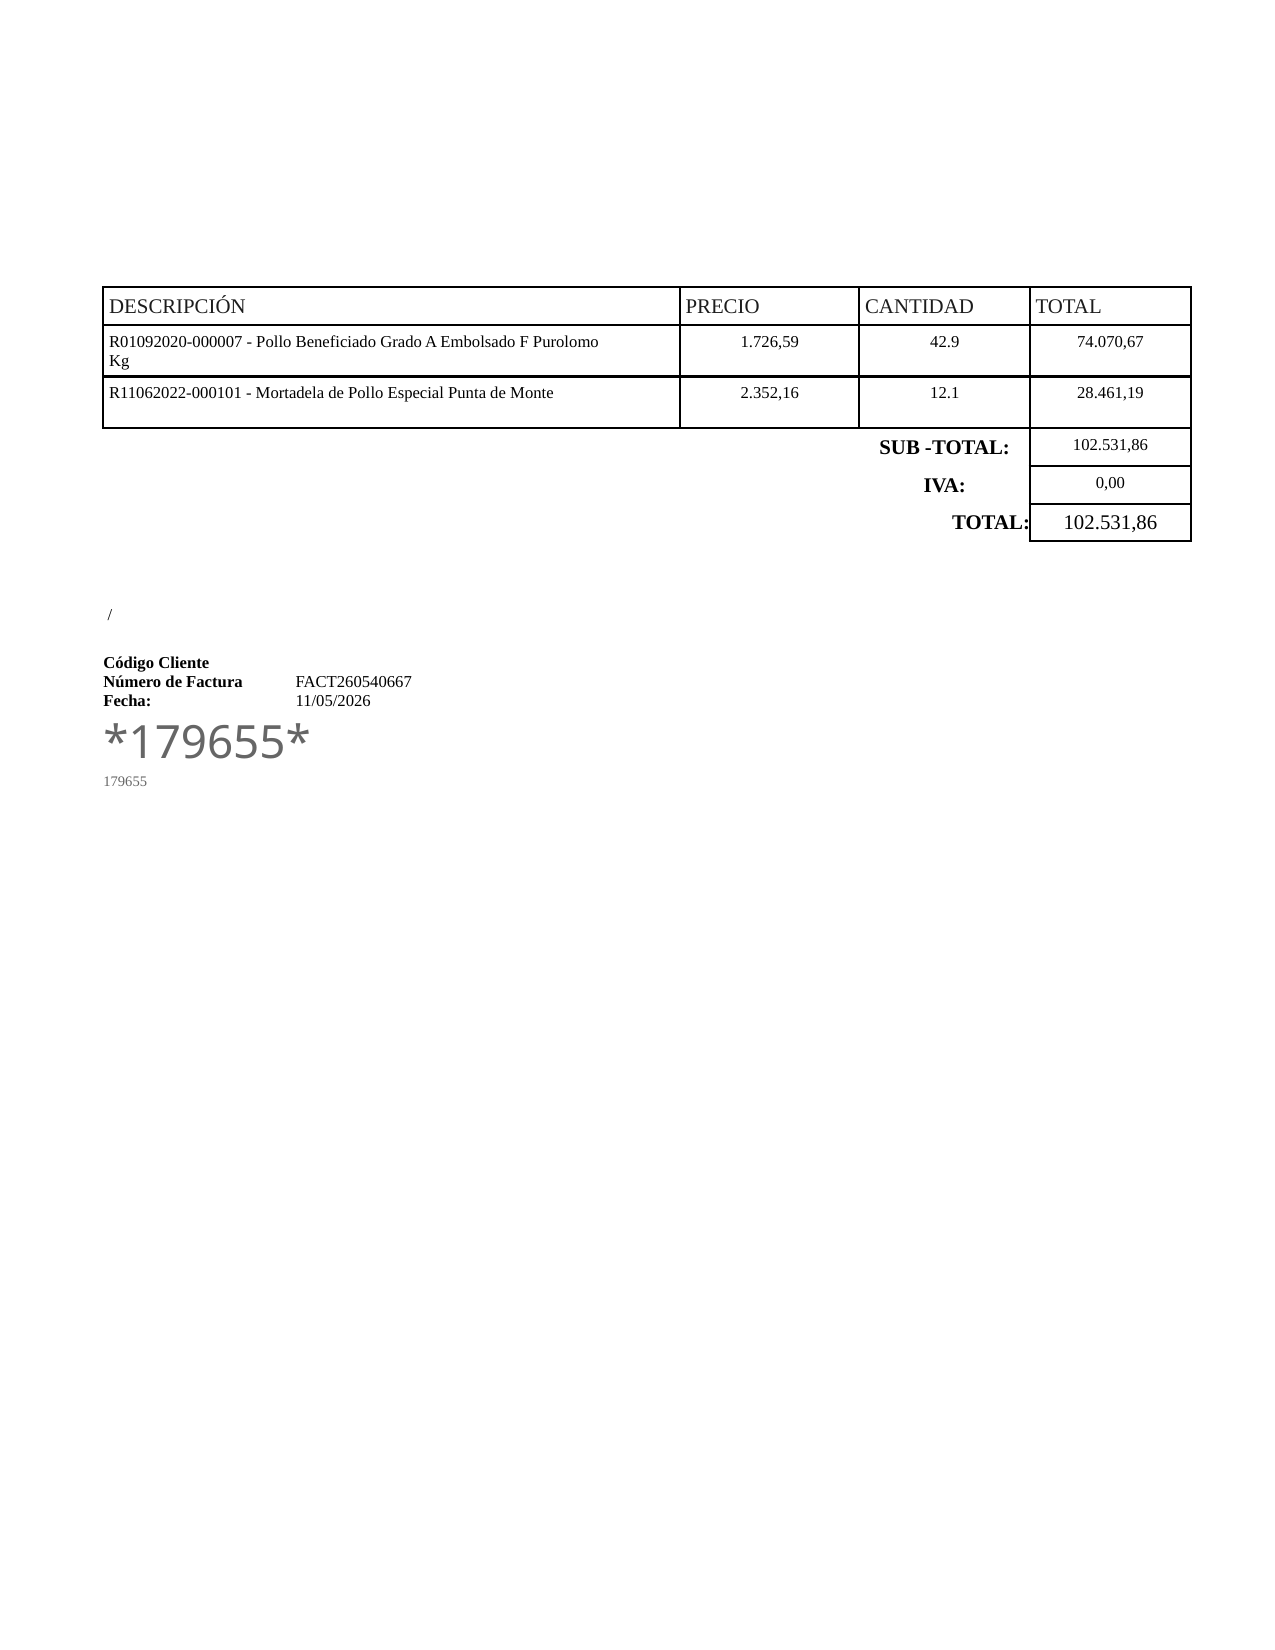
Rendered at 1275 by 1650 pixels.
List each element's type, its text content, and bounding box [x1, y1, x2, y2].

table_cell 12.1 [860, 378, 1029, 427]
table_cell [103, 429, 859, 540]
table_cell IVA: [859, 465, 1029, 502]
table_cell Número de Factura [103, 672, 295, 691]
table_cell 102.531,86 [1031, 429, 1190, 465]
table_cell 11/05/2026 [295, 691, 517, 710]
text *179655* [103, 710, 1137, 772]
table_header [103, 542, 858, 566]
table_header PRECIO [681, 288, 858, 323]
table_cell 2.352,16 [681, 378, 858, 427]
table_cell 0,00 [1031, 467, 1190, 502]
table_cell 74.070,67 [1031, 326, 1190, 375]
table_header Código Cliente [103, 653, 295, 672]
table_cell R11062022-000101 - Mortadela de Pollo Especial Punta de Monte [104, 378, 679, 427]
table_cell 28.461,19 [1031, 378, 1190, 427]
table_cell [103, 585, 858, 604]
table_cell / [103, 605, 858, 624]
table_cell [103, 566, 858, 585]
table_cell 1.726,59 [681, 326, 858, 375]
table_cell TOTAL: [859, 503, 1029, 540]
table_cell Fecha: [103, 691, 295, 710]
table_header TOTAL [1031, 288, 1190, 323]
table_header CANTIDAD [860, 288, 1029, 323]
table_cell R01092020-000007 - Pollo Beneficiado Grado A Embolsado F Purolomo Kg [104, 326, 679, 375]
table_cell 102.531,86 [1031, 505, 1190, 540]
table_header DESCRIPCIÓN [104, 288, 679, 323]
table_cell FACT260540667 [295, 672, 517, 691]
table_cell 42.9 [860, 326, 1029, 375]
table_cell SUB -TOTAL: [859, 429, 1029, 465]
text 179655 [103, 772, 1137, 789]
table_header [295, 653, 517, 672]
